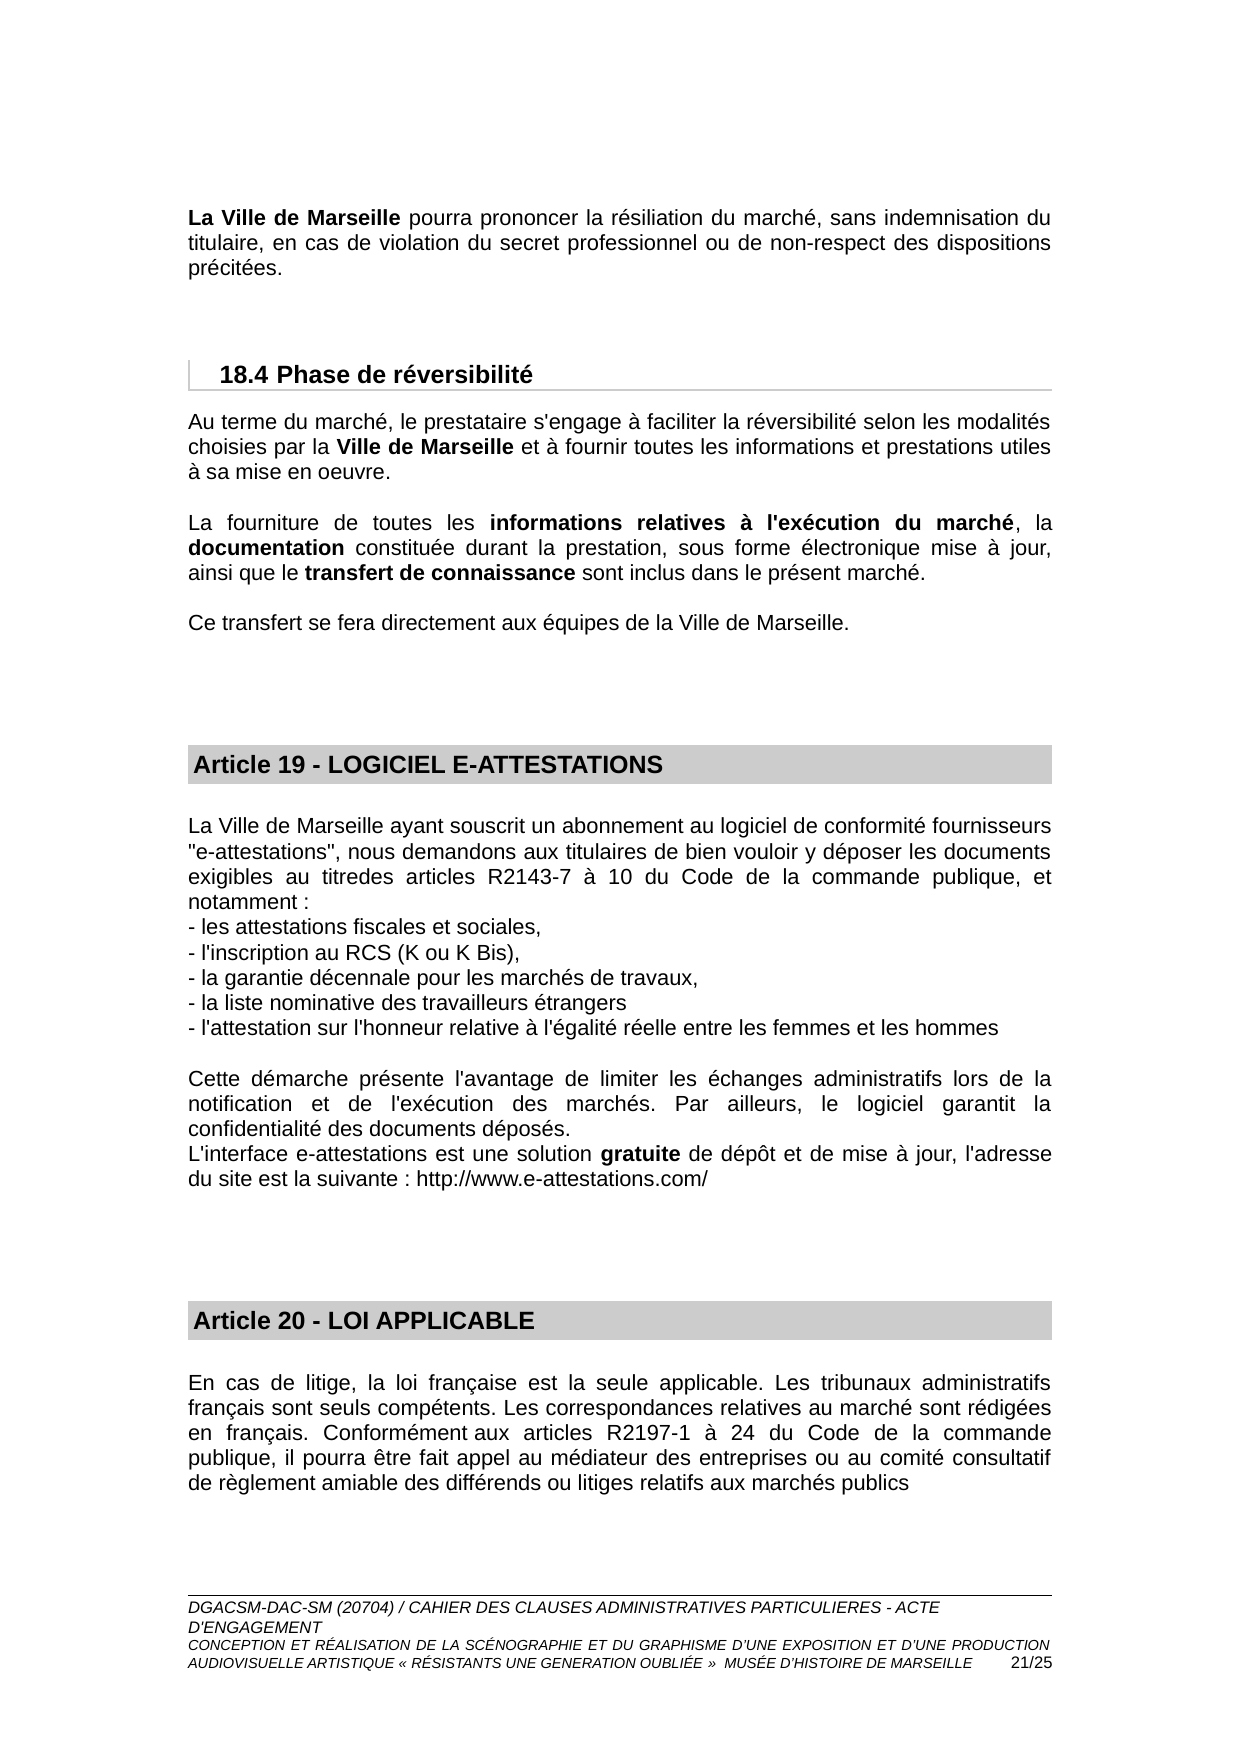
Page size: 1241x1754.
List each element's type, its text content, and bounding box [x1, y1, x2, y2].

text La fourniture de toutes les informations relatives à l'exécution du marché, la documentation constituée durant la prestation, sous forme électronique mise à jour, ainsi que le transfert de connaissance sont inclus dans le présent marché. [188, 509, 1052, 585]
subtitle Phase de réversibilité [190, 360, 1052, 389]
text Ce transfert se fera directement aux équipes de la Ville de Marseille. [188, 610, 1052, 636]
text En cas de litige, la loi française est la seule applicable. Les tribunaux administratifs français sont seuls compétents. Les correspondances relatives au marché sont rédigées en français. Conformément aux articles R2197-1 à 24 du Code de la commande publique, il pourra être fait appel au médiateur des entreprises ou au comité consultatif de règlement amiable des différends ou litiges relatifs aux marchés publics [188, 1369, 1052, 1496]
text - l'inscription au RCS (K ou K Bis), [188, 939, 1052, 965]
text - la garantie décennale pour les marchés de travaux, [188, 965, 1052, 990]
text - la liste nominative des travailleurs étrangers [188, 990, 1052, 1015]
text Au terme du marché, le prestataire s'engage à faciliter la réversibilité selon les modalités choisies par la Ville de Marseille et à fournir toutes les informations et prestations utiles à sa mise en oeuvre. [188, 409, 1052, 484]
text La Ville de Marseille pourra prononcer la résiliation du marché, sans indemnisation du titulaire, en cas de violation du secret professionnel ou de non-respect des dispositions précitées. [188, 204, 1052, 280]
text La Ville de Marseille ayant souscrit un abonnement au logiciel de conformité fournisseurs "e-attestations", nous demandons aux titulaires de bien vouloir y déposer les documents exigibles au titredes articles R2143-7 à 10 du Code de la commande publique, et notamment : [188, 813, 1052, 914]
text L'interface e-attestations est une solution gratuite de dépôt et de mise à jour, l'adresse du site est la suivante : http://www.e-attestations.com/ [188, 1141, 1052, 1192]
subtitle LOI APPLICABLE [190, 1303, 1050, 1338]
text - les attestations fiscales et sociales, [188, 914, 1052, 939]
subtitle LOGICIEL E-ATTESTATIONS [190, 747, 1050, 782]
text - l'attestation sur l'honneur relative à l'égalité réelle entre les femmes et les hommes [188, 1015, 1052, 1040]
text Cette démarche présente l'avantage de limiter les échanges administratifs lors de la notification et de l'exécution des marchés. Par ailleurs, le logiciel garantit la confidentialité des documents déposés. [188, 1066, 1052, 1141]
